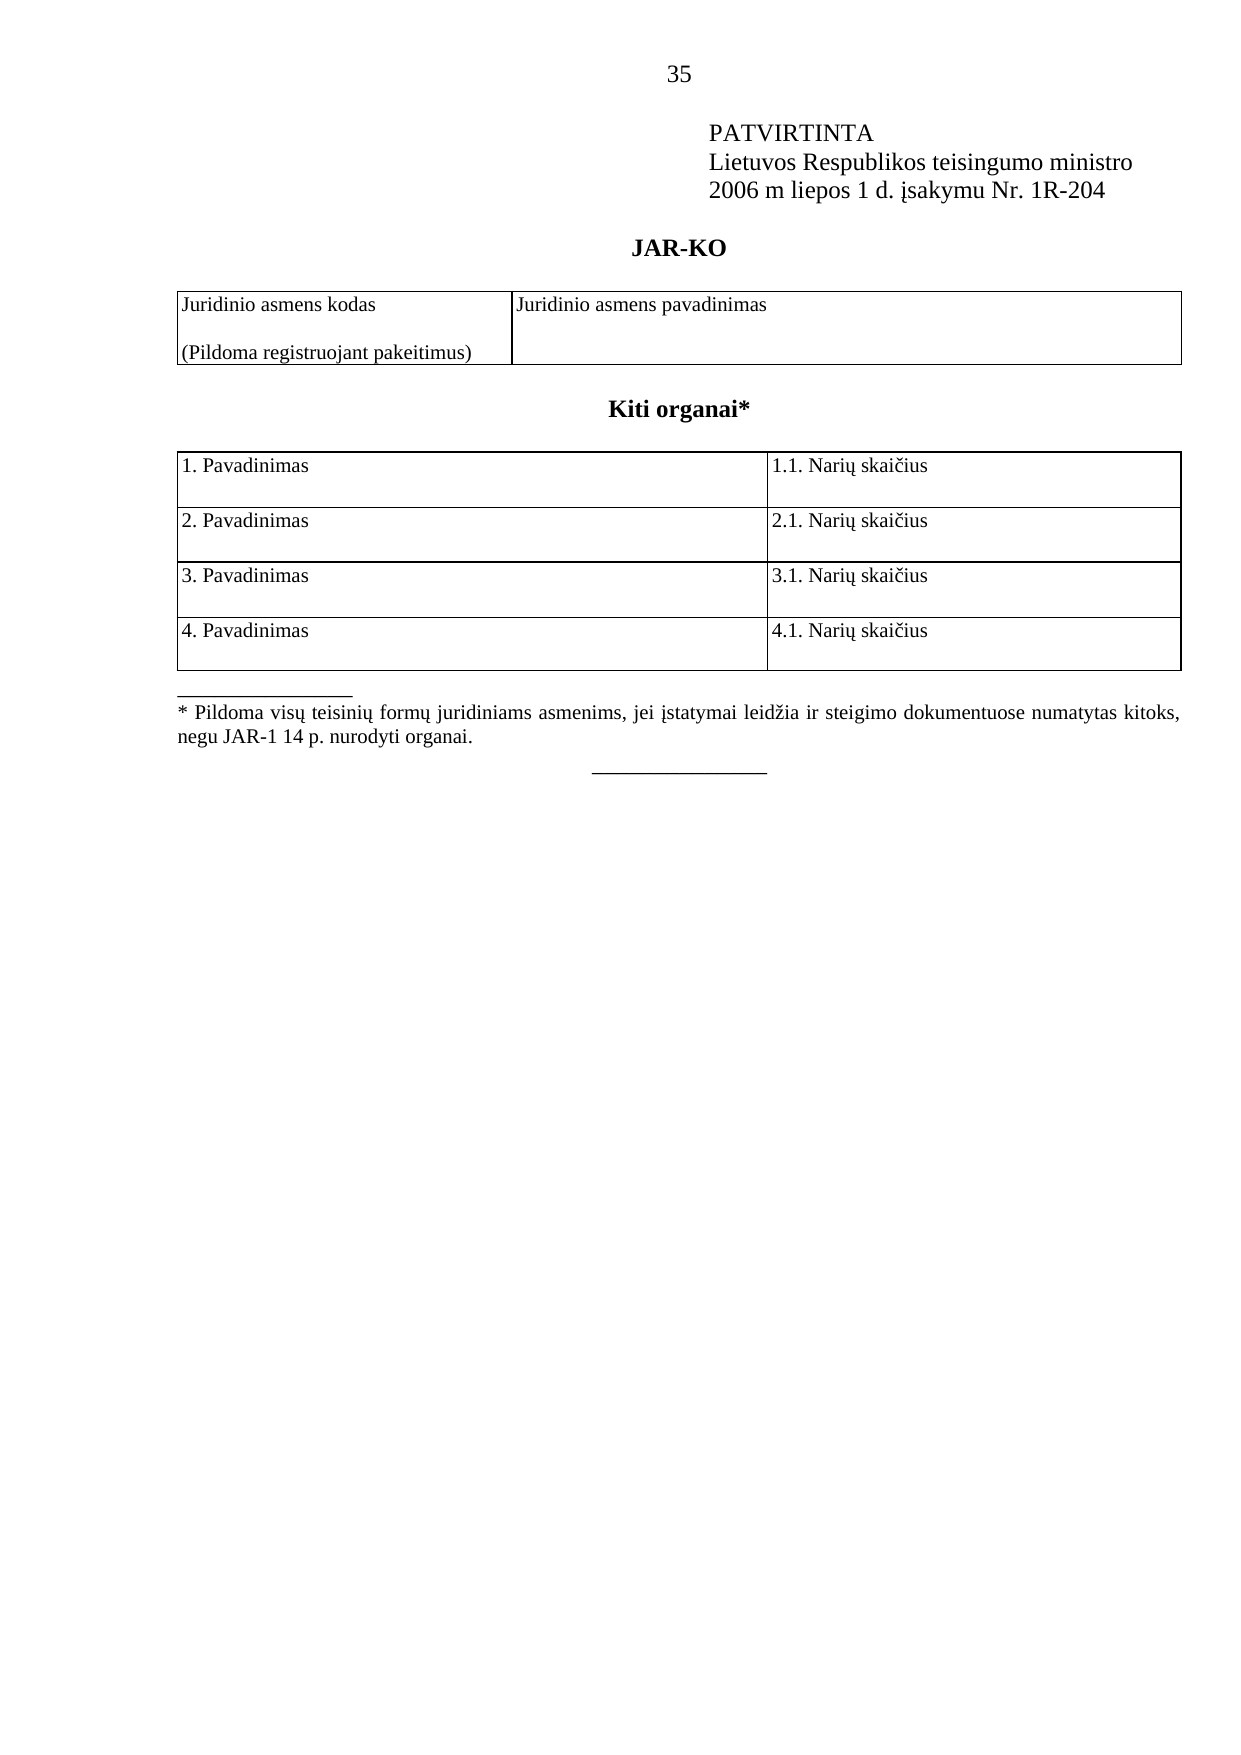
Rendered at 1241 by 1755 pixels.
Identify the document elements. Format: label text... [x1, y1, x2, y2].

table_cell 4. Pavadinimas [178, 618, 767, 670]
text Lietuvos Respublikos teisingumo ministro [177, 147, 1181, 176]
table_cell 3.1. Narių skaičius [768, 563, 1180, 616]
table_cell 4.1. Narių skaičius [768, 618, 1180, 670]
table_cell 2.1. Narių skaičius [768, 508, 1180, 561]
table_header Juridinio asmens pavadinimas [513, 292, 1181, 364]
table_cell 2. Pavadinimas [178, 508, 767, 561]
text 2006 m liepos 1 d. įsakymu Nr. 1R-204 [177, 176, 1181, 204]
table_header 1. Pavadinimas [178, 453, 767, 506]
table_cell 3. Pavadinimas [178, 563, 767, 616]
text * Pildoma visų teisinių formų juridiniams asmenims, jei įstatymai leidžia ir steigimo dokumentuose numatytas kitoks, negu JAR-1 14 p. nurodyti organai. [177, 700, 1181, 748]
text ______________ [177, 671, 1181, 700]
text Kiti organai* [177, 394, 1181, 422]
text ______________ [177, 748, 1181, 777]
text PATVIRTINTA [709, 118, 1181, 147]
table_header 1.1. Narių skaičius [768, 453, 1180, 506]
table_header JAR-KO [177, 233, 1181, 262]
